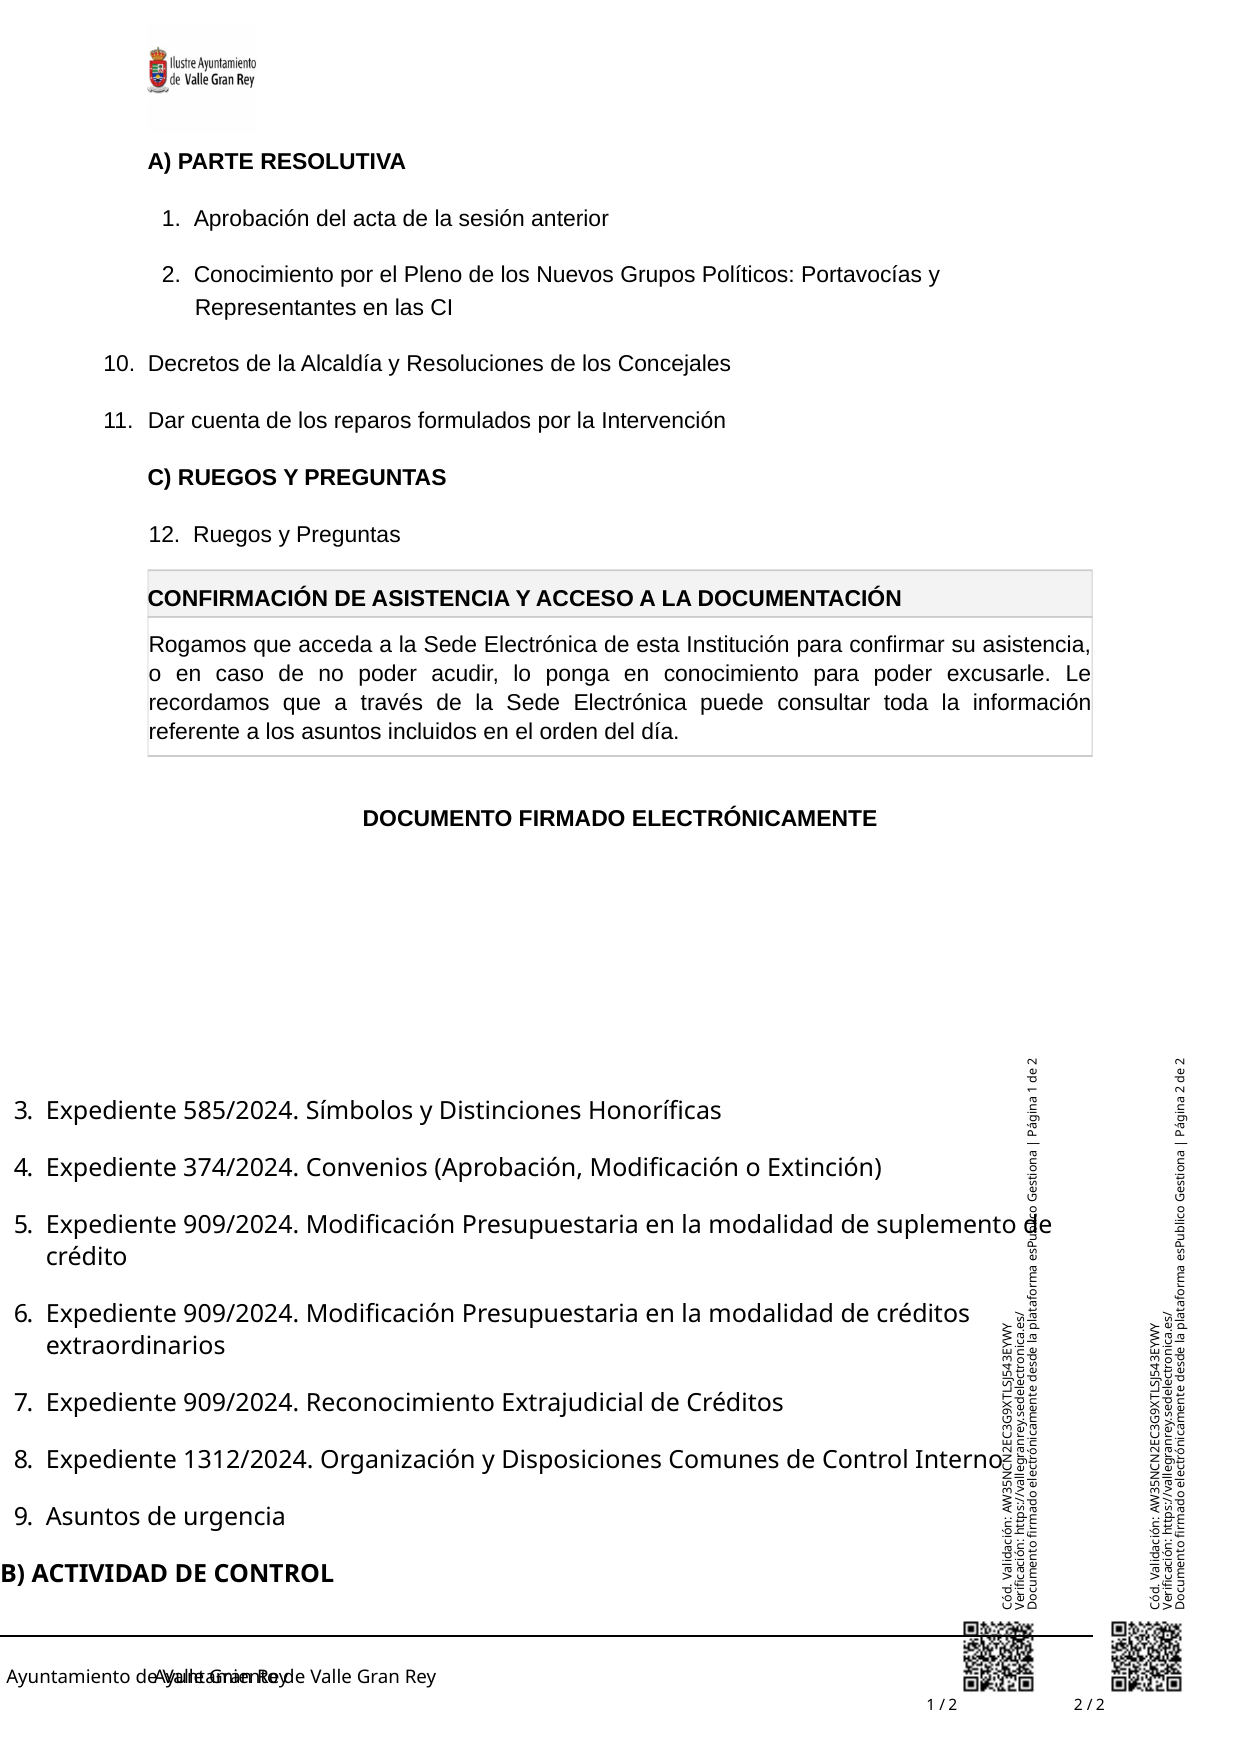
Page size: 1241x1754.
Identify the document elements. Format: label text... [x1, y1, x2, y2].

list Decretos de la Alcaldía y Resoluciones de los Concejales [103, 350, 1092, 377]
text 12. Ruegos y Preguntas [148, 521, 1092, 547]
text Rogamos que acceda a la Sede Electrónica de esta Institución para confirmar su asistencia, o en caso de no poder acudir, lo ponga en conocimiento para poder excusarle. Le recordamos que a través de la Sede Electrónica puede consultar toda la información referente a los asuntos incluidos en el orden del día. [149, 631, 1091, 744]
list Dar cuenta de los reparos formulados por la Intervención [103, 407, 1092, 434]
text Representantes en las CI [194, 293, 1092, 320]
text C) RUEGOS Y PREGUNTAS [147, 464, 1092, 491]
list Conocimiento por el Pleno de los Nuevos Grupos Políticos: Portavocías y [162, 261, 1092, 288]
subtitle A) PARTE RESOLUTIVA [147, 148, 1092, 174]
list Aprobación del acta de la sesión anterior [162, 204, 1092, 231]
text DOCUMENTO FIRMADO ELECTRÓNICAMENTE [148, 804, 1092, 831]
